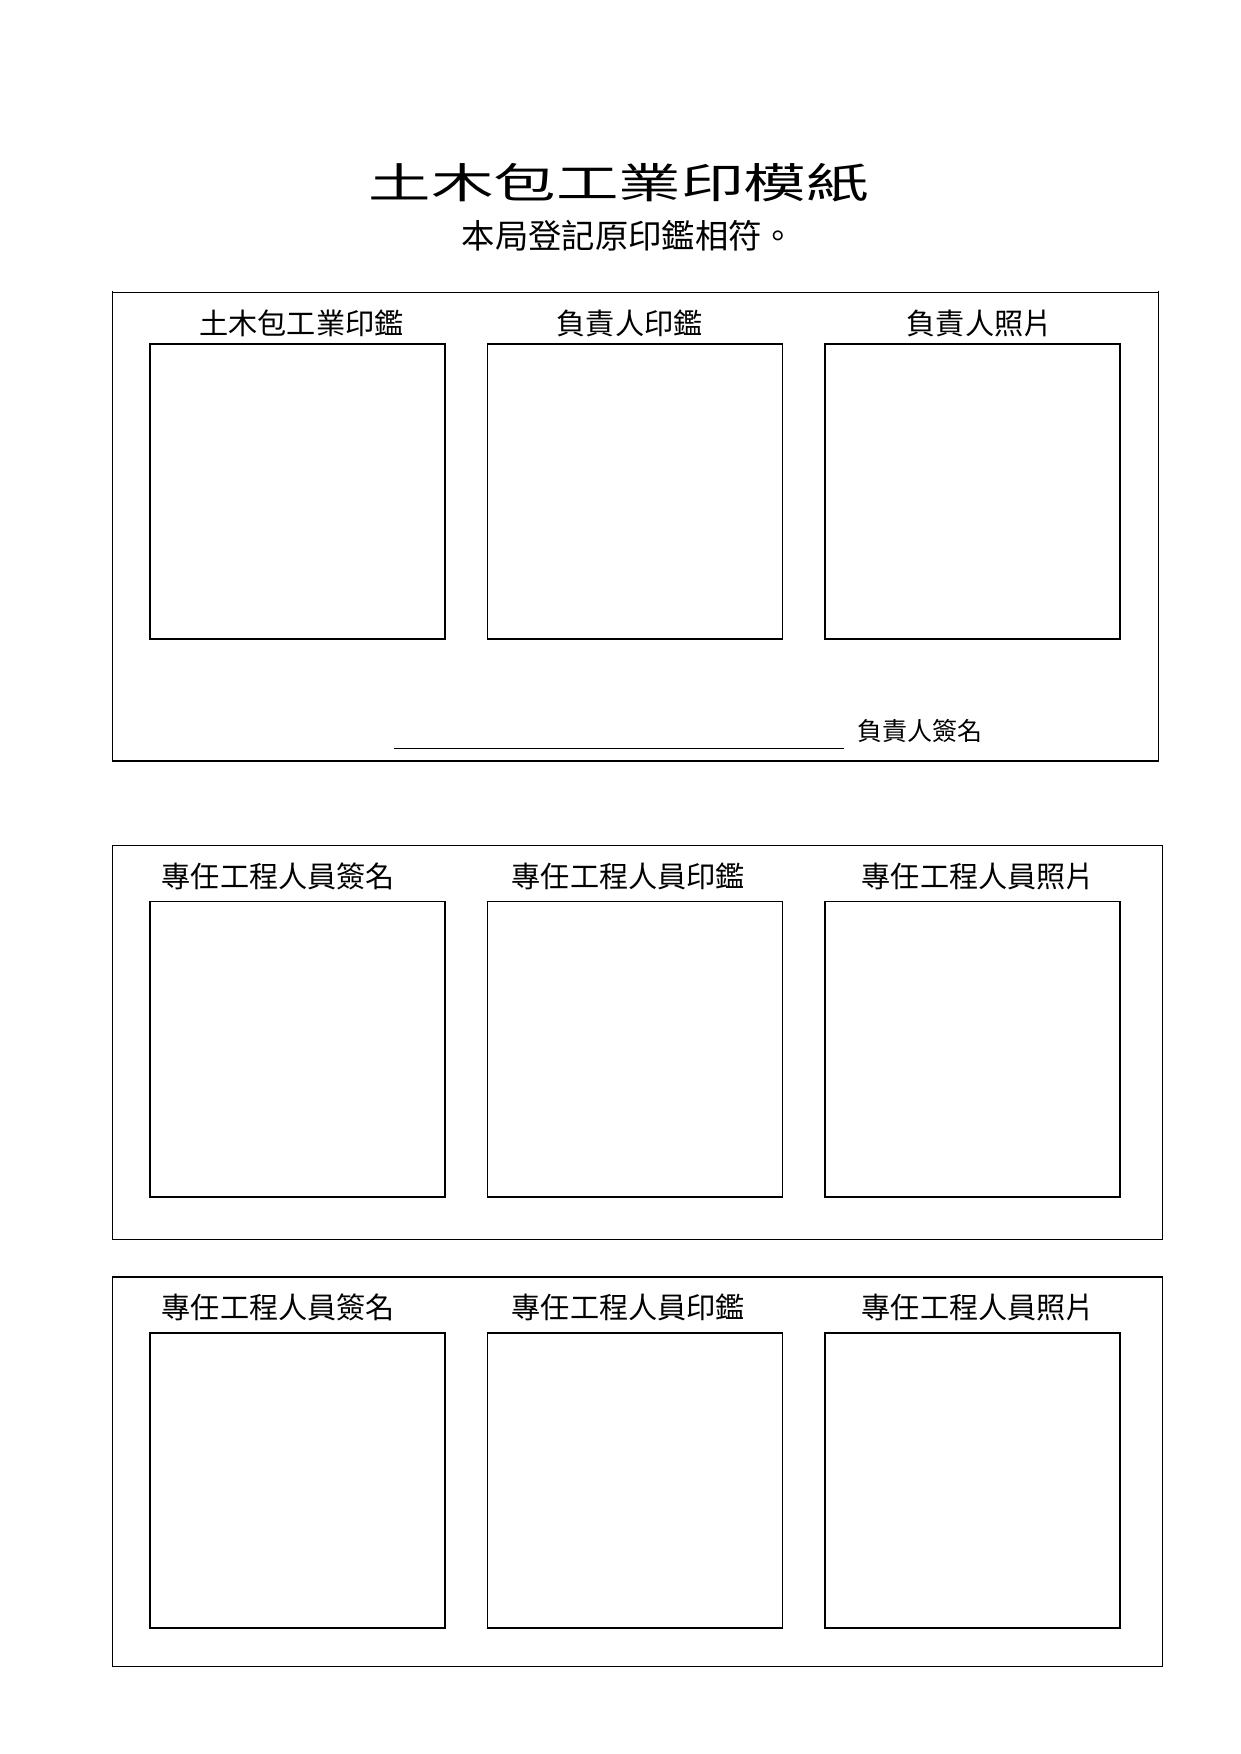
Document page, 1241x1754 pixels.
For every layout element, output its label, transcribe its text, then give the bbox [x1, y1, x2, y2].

table_header [394, 749, 844, 760]
text 負責人簽名 [128, 712, 1142, 748]
text 土木包工業印模紙 [94, 150, 1144, 210]
text 專任工程人員簽名 專任工程人員印鑑 專任工程人員照片 [128, 1285, 1147, 1327]
text 專任工程人員簽名 專任工程人員印鑑 專任工程人員照片 [128, 854, 1147, 896]
text 土木包工業印鑑 負責人印鑑 負責人照片 [128, 301, 1142, 343]
text 本局登記原印鑑相符。 [112, 210, 1144, 258]
